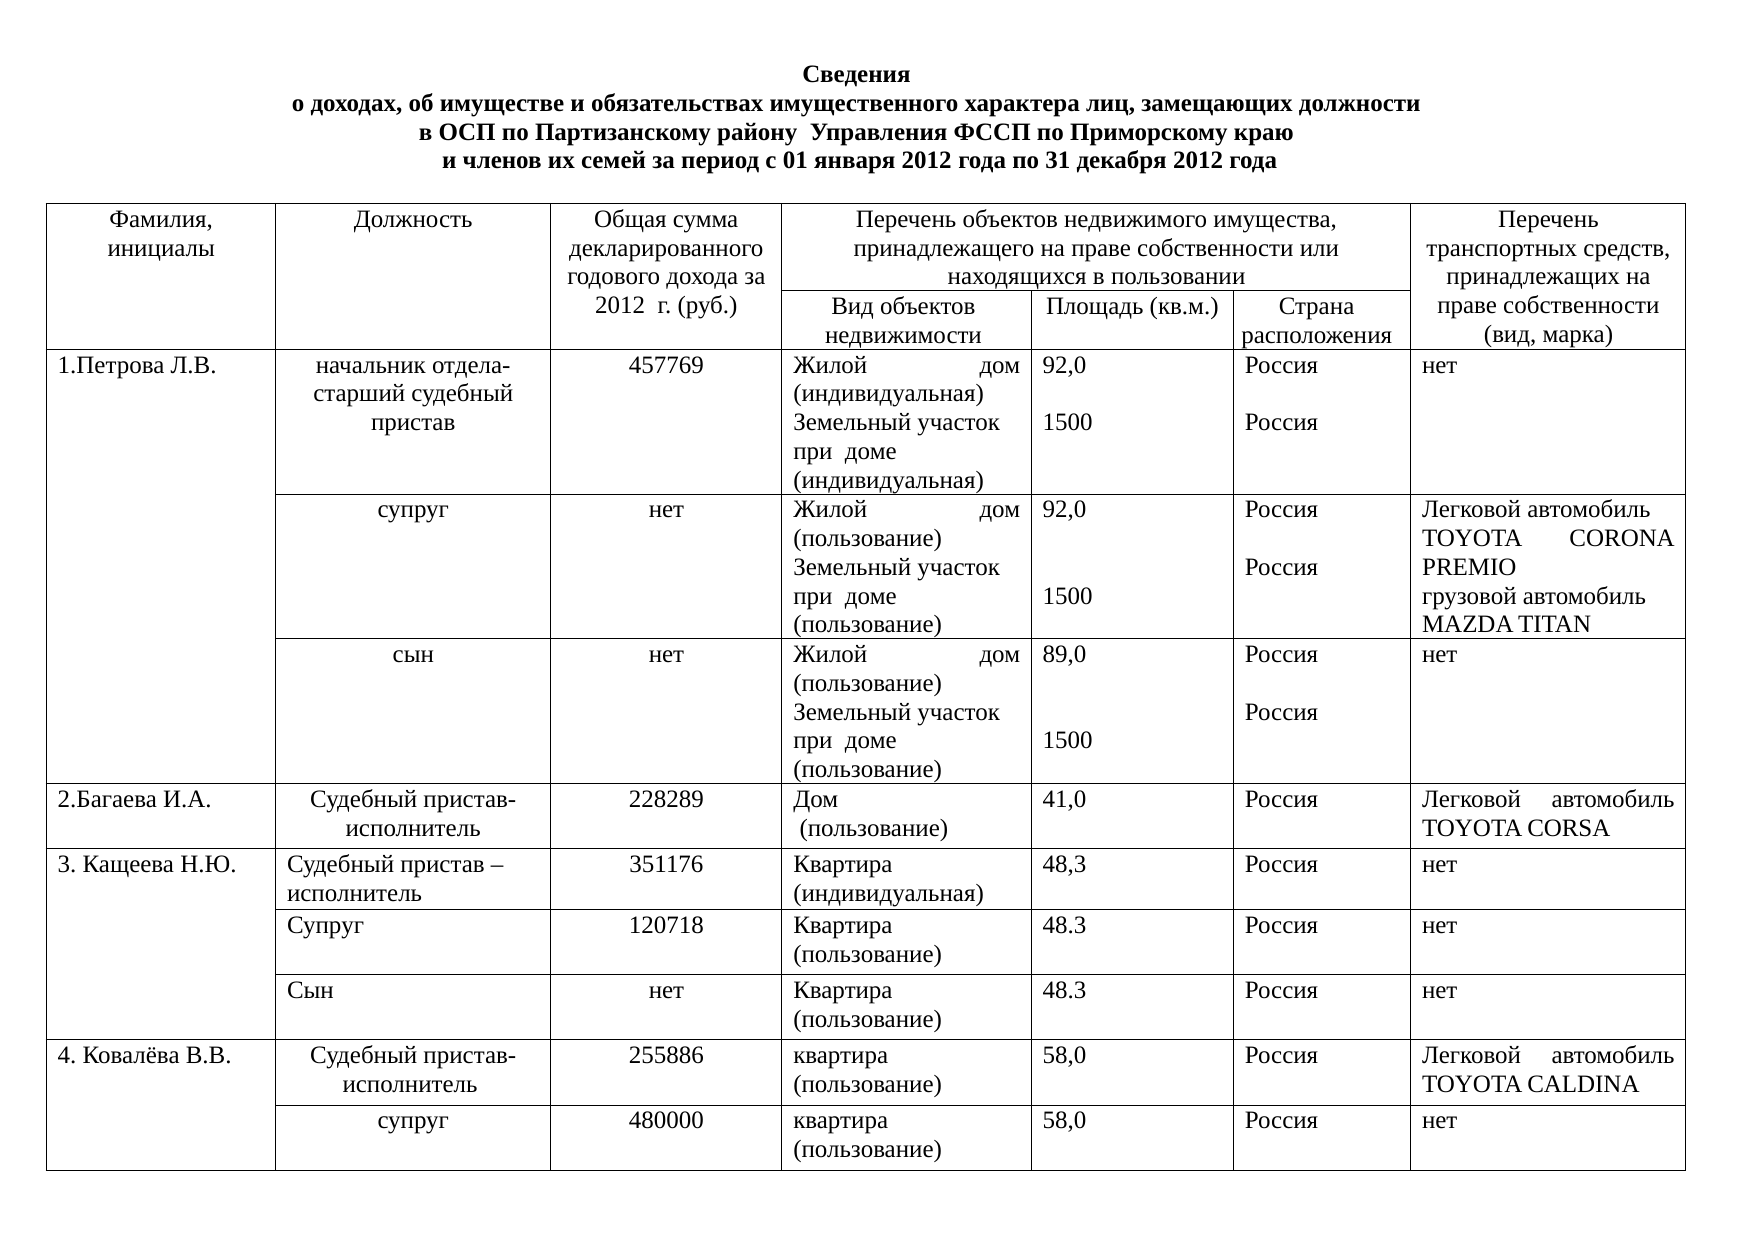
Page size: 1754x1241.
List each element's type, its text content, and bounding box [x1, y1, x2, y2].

table_cell 4. Ковалёва В.В. [47, 1040, 275, 1170]
table_cell 48,3 [1032, 849, 1233, 909]
table_header Перечень объектов недвижимого имущества, принадлежащего на праве собственности или находящихся в пользовании [782, 204, 1410, 290]
table_cell супруг [276, 495, 550, 638]
table_cell 457769 [551, 350, 781, 493]
table_cell 351176 [551, 849, 781, 909]
table_cell 228289 [551, 784, 781, 848]
table_cell супруг [276, 1106, 550, 1170]
table_cell нет [551, 639, 781, 783]
table_cell начальник отдела-старший судебный пристав [276, 350, 550, 493]
table_cell Россия [1234, 1106, 1410, 1170]
table_cell Легковой автомобиль TOYOTA CORONA PREMIO грузовой автомобиль MAZDA TITAN [1411, 495, 1685, 638]
table_cell Россия [1234, 849, 1410, 909]
table_cell 120718 [551, 910, 781, 974]
table_cell 480000 [551, 1106, 781, 1170]
table_cell Дом (пользование) [782, 784, 1031, 848]
table_cell Жилой дом (пользование) Земельный участок при доме (пользование) [782, 639, 1031, 783]
table_cell Судебный пристав-исполнитель [276, 784, 550, 848]
table_cell Страна расположения [1234, 291, 1410, 349]
table_cell Легковой автомобиль TOYOTA CALDINA [1411, 1040, 1685, 1104]
table_cell 48,3 [1032, 975, 1233, 1039]
table_cell сын [276, 639, 550, 783]
table_cell Сын [276, 975, 550, 1039]
table_cell Жилой дом (индивидуальная) Земельный участок при доме (индивидуальная) [782, 350, 1031, 493]
table_cell Россия [1234, 910, 1410, 974]
table_cell 89,0 1500 [1032, 639, 1233, 783]
table_cell нет [1411, 975, 1685, 1039]
table_cell Квартира (пользование) [782, 975, 1031, 1039]
table_cell Судебный пристав – исполнитель [276, 849, 550, 909]
text Сведения [59, 59, 1659, 88]
table_header Общая сумма декларированного годового дохода за 2012 г. (руб.) [551, 204, 781, 349]
table_cell 92,0 1500 [1032, 495, 1233, 638]
table_cell 48,3 [1032, 910, 1233, 974]
table_cell нет [1411, 350, 1685, 493]
table_cell квартира (пользование) [782, 1106, 1031, 1170]
table_header Фамилия, инициалы [47, 204, 275, 349]
table_cell Квартира (пользование) [782, 910, 1031, 974]
table_cell Россия Россия [1234, 350, 1410, 493]
table_cell нет [551, 495, 781, 638]
table_cell нет [1411, 1106, 1685, 1170]
table_cell Россия [1234, 975, 1410, 1039]
table_cell Судебный пристав-исполнитель [276, 1040, 550, 1104]
table_cell нет [1411, 639, 1685, 783]
table_cell Россия Россия [1234, 639, 1410, 783]
table_cell Россия [1234, 1040, 1410, 1104]
table_cell нет [551, 975, 781, 1039]
table_cell 255886 [551, 1040, 781, 1104]
table_cell Россия Россия [1234, 495, 1410, 638]
table_cell Квартира (индивидуальная) [782, 849, 1031, 909]
table_cell 3. Кащеева Н.Ю. [47, 849, 275, 1039]
text в ОСП по Партизанскому району Управления ФССП по Приморскому краю [59, 117, 1659, 145]
table_cell Вид объектов недвижимости [782, 291, 1031, 349]
table_cell нет [1411, 910, 1685, 974]
table_header Должность [276, 204, 550, 349]
table_cell Россия [1234, 784, 1410, 848]
table_cell 58,0 [1032, 1106, 1233, 1170]
table_cell Супруг [276, 910, 550, 974]
table_cell Площадь (кв.м.) [1032, 291, 1233, 349]
table_cell 41,0 [1032, 784, 1233, 848]
table_cell квартира (пользование) [782, 1040, 1031, 1104]
table_cell 2.Багаева И.А. [47, 784, 275, 848]
table_cell нет [1411, 849, 1685, 909]
table_cell 1.Петрова Л.В. [47, 350, 275, 783]
text и членов их семей за период с 01 января 2012 года по 31 декабря 2012 года [59, 145, 1659, 174]
table_header Перечень транспортных средств, принадлежащих на праве собственности (вид, марка) [1411, 204, 1685, 349]
table_cell Жилой дом (пользование) Земельный участок при доме (пользование) [782, 495, 1031, 638]
text о доходах, об имуществе и обязательствах имущественного характера лиц, замещающих должности [59, 88, 1659, 117]
table_cell 58,0 [1032, 1040, 1233, 1104]
table_cell Легковой автомобиль TOYOTA CORSA [1411, 784, 1685, 848]
table_cell 92,0 1500 [1032, 350, 1233, 493]
